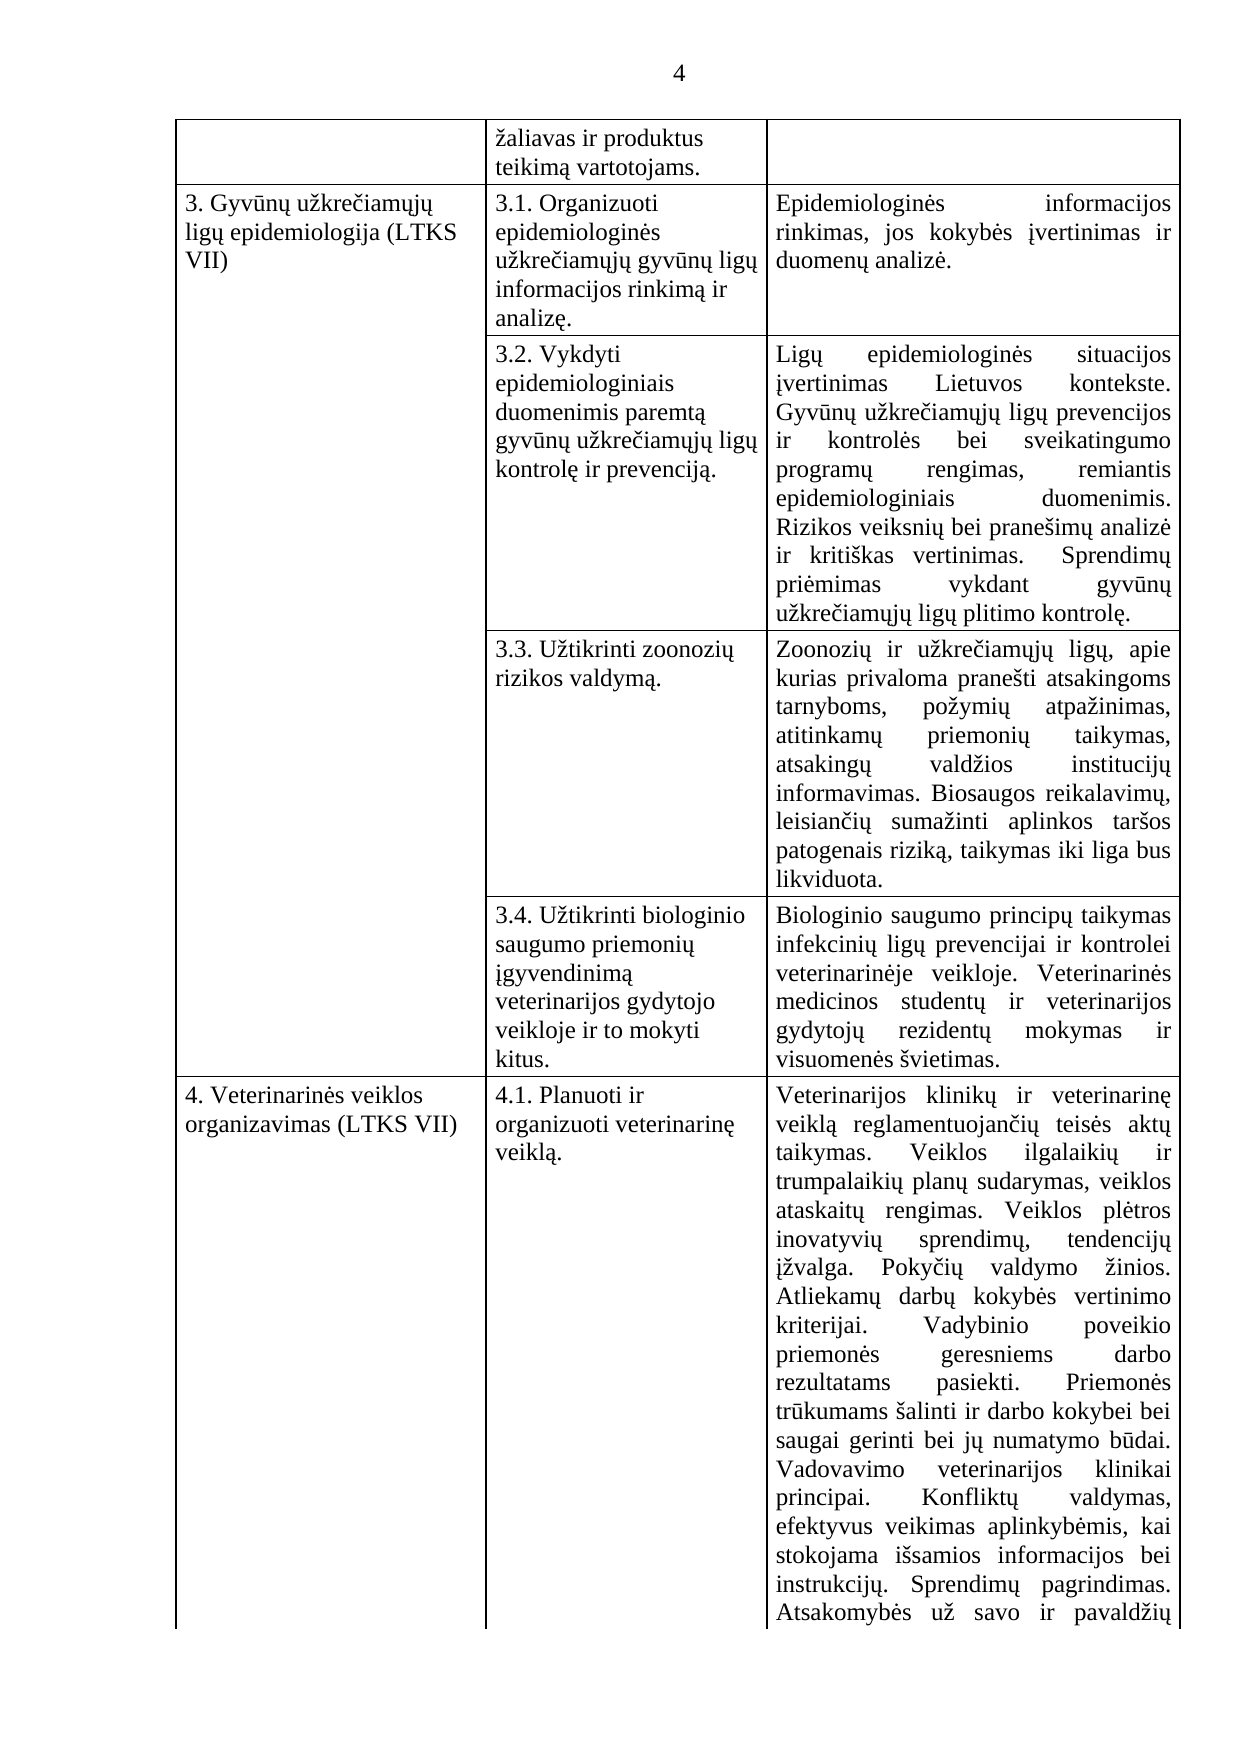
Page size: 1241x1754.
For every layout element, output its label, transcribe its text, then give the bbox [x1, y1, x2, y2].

table_cell žaliavas ir produktus teikimą vartotojams. [487, 120, 766, 183]
table_cell 3.3. Užtikrinti zoonozių rizikos valdymą. [487, 631, 766, 896]
table_cell 4. Veterinarinės veiklos organizavimas (LTKS VII) [177, 1077, 485, 1629]
table_cell [768, 120, 1179, 183]
table_cell Epidemiologinės informacijos rinkimas, jos kokybės įvertinimas ir duomenų analizė. [768, 185, 1179, 334]
table_cell 3.1. Organizuoti epidemiologinės užkrečiamųjų gyvūnų ligų informacijos rinkimą ir analizę. [487, 185, 766, 334]
table_cell 3. Gyvūnų užkrečiamųjų ligų epidemiologija (LTKS VII) [177, 185, 485, 1076]
table_cell 3.4. Užtikrinti biologinio saugumo priemonių įgyvendinimą veterinarijos gydytojo veikloje ir to mokyti kitus. [487, 897, 766, 1076]
table_cell Veterinarijos klinikų ir veterinarinę veiklą reglamentuojančių teisės aktų taikymas. Veiklos ilgalaikių ir trumpalaikių planų sudarymas, veiklos ataskaitų rengimas. Veiklos plėtros inovatyvių sprendimų, tendencijų įžvalga. Pokyčių valdymo žinios. Atliekamų darbų kokybės vertinimo kriterijai. Vadybinio poveikio priemonės geresniems darbo rezultatams pasiekti. Priemonės trūkumams šalinti ir darbo kokybei bei saugai gerinti bei jų numatymo būdai. Vadovavimo veterinarijos klinikai principai. Konfliktų valdymas, efektyvus veikimas aplinkybėmis, kai stokojama išsamios informacijos bei instrukcijų. Sprendimų pagrindimas. Atsakomybės už savo ir pavaldžių [768, 1077, 1179, 1629]
table_cell Biologinio saugumo principų taikymas infekcinių ligų prevencijai ir kontrolei veterinarinėje veikloje. Veterinarinės medicinos studentų ir veterinarijos gydytojų rezidentų mokymas ir visuomenės švietimas. [768, 897, 1179, 1076]
table_cell Ligų epidemiologinės situacijos įvertinimas Lietuvos kontekste. Gyvūnų užkrečiamųjų ligų prevencijos ir kontrolės bei sveikatingumo programų rengimas, remiantis epidemiologiniais duomenimis. Rizikos veiksnių bei pranešimų analizė ir kritiškas vertinimas. Sprendimų priėmimas vykdant gyvūnų užkrečiamųjų ligų plitimo kontrolę. [768, 336, 1179, 629]
table_cell Zoonozių ir užkrečiamųjų ligų, apie kurias privaloma pranešti atsakingoms tarnyboms, požymių atpažinimas, atitinkamų priemonių taikymas, atsakingų valdžios institucijų informavimas. Biosaugos reikalavimų, leisiančių sumažinti aplinkos taršos patogenais riziką, taikymas iki liga bus likviduota. [768, 631, 1179, 896]
table_cell [177, 120, 485, 183]
table_cell 4.1. Planuoti ir organizuoti veterinarinę veiklą. [487, 1077, 766, 1629]
table_cell 3.2. Vykdyti epidemiologiniais duomenimis paremtą gyvūnų užkrečiamųjų ligų kontrolę ir prevenciją. [487, 336, 766, 629]
